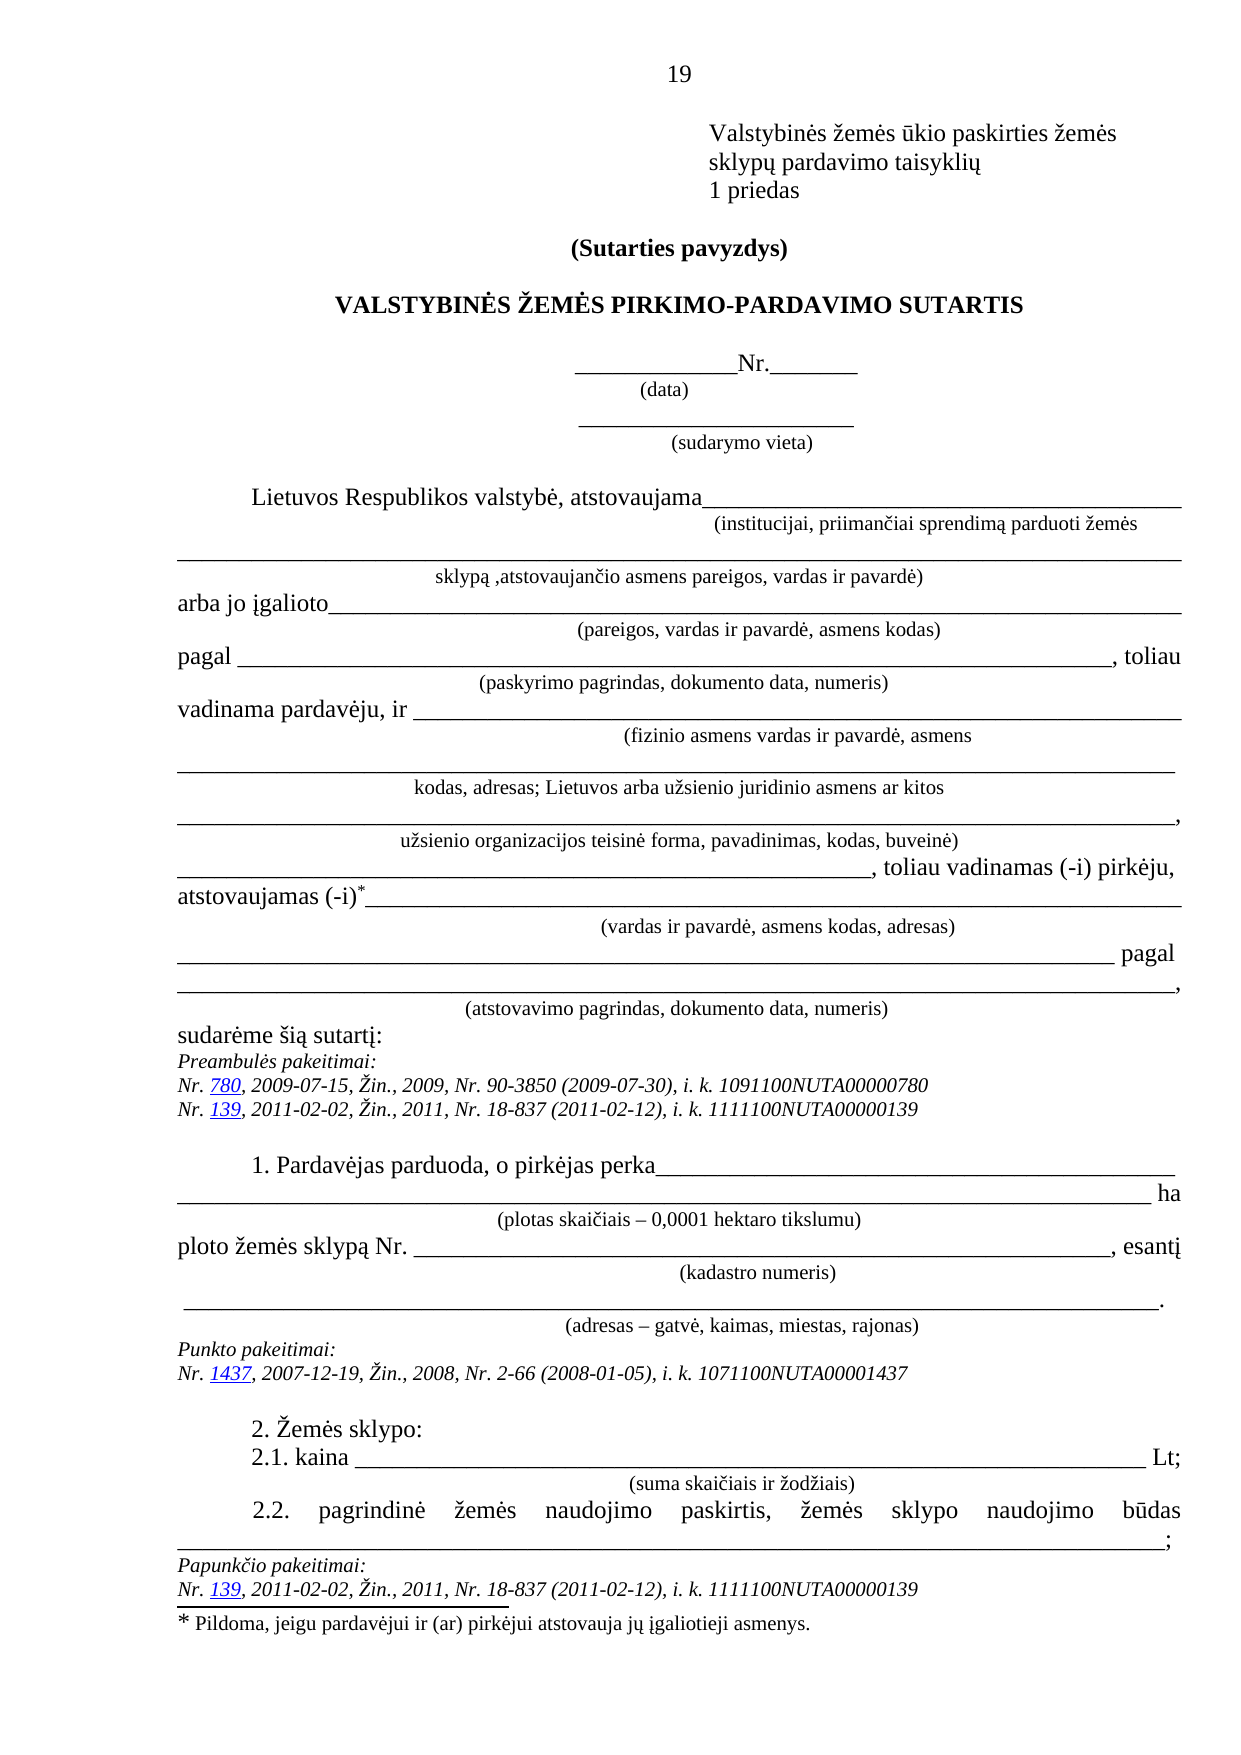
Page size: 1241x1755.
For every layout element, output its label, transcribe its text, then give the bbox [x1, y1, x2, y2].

text (atstovavimo pagrindas, dokumento data, numeris) [177, 996, 1181, 1020]
text Preambulės pakeitimai: [177, 1049, 1181, 1073]
text VALSTYBINĖS ŽEMĖS PIRKIMO-PARDAVIMO SUTARTIS [177, 291, 1181, 319]
text Nr. 139, 2011-02-02, Žin., 2011, Nr. 18-837 (2011-02-12), i. k. 1111100NUTA00000139 [177, 1577, 1181, 1601]
text užsienio organizacijos teisinė forma, pavadinimas, kodas, buveinė) [177, 828, 1181, 852]
text Nr. 139, 2011-02-02, Žin., 2011, Nr. 18-837 (2011-02-12), i. k. 1111100NUTA00000139 [177, 1097, 1181, 1121]
text arba jo įgalioto [177, 588, 1181, 617]
text Nr. 780, 2009-07-15, Žin., 2009, Nr. 90-3850 (2009-07-30), i. k. 1091100NUTA00000780 [177, 1073, 1181, 1097]
text , [177, 799, 1181, 828]
text _____________Nr._______ [177, 348, 1181, 377]
text (fizinio asmens vardas ir pavardė, asmens [177, 722, 1181, 747]
text (adresas – gatvė, kaimas, miestas, rajonas) [177, 1313, 1181, 1337]
text atstovaujamas (-i) [177, 881, 1181, 910]
text 2.2. pagrindinė žemės naudojimo paskirtis, žemės sklypo naudojimo būdas _______________________________________________________________________________; [177, 1495, 1181, 1553]
text (paskyrimo pagrindas, dokumento data, numeris) [177, 670, 1181, 694]
text 1. Pardavėjas parduoda, o pirkėjas perka [177, 1150, 1181, 1178]
text Papunkčio pakeitimai: [177, 1553, 1181, 1577]
text (suma skaičiais ir žodžiais) [177, 1471, 1181, 1495]
text (pareigos, vardas ir pavardė, asmens kodas) [177, 617, 1181, 641]
text Valstybinės žemės ūkio paskirties žemės [709, 118, 1181, 147]
text (Sutarties pavyzdys) [177, 233, 1181, 262]
text , [177, 967, 1181, 996]
text kodas, adresas; Lietuvos arba užsienio juridinio asmens ar kitos [177, 775, 1181, 799]
text pagal [177, 938, 1181, 967]
text (data) [177, 377, 1181, 401]
text Punkto pakeitimai: [177, 1337, 1181, 1361]
text ______________________ [177, 401, 1181, 430]
text pagal , toliau [177, 641, 1181, 670]
text , toliau vadinamas (-i) pirkėju, [177, 852, 1181, 881]
text sudarėme šią sutartį: [177, 1020, 1181, 1049]
text sklypų pardavimo taisyklių [177, 147, 1181, 176]
text ______________________________________________________________________________. [177, 1284, 1181, 1313]
text 2. Žemės sklypo: [177, 1414, 1181, 1442]
text 2.1. kaina Lt; [177, 1442, 1181, 1471]
text (plotas skaičiais – 0,0001 hektaro tikslumu) [177, 1207, 1181, 1231]
text 1 priedas [177, 176, 1181, 204]
text Nr. 1437, 2007-12-19, Žin., 2008, Nr. 2-66 (2008-01-05), i. k. 1071100NUTA00001437 [177, 1361, 1181, 1385]
text ploto žemės sklypą Nr. , esantį [177, 1231, 1181, 1260]
text ha [177, 1178, 1181, 1207]
text vadinama pardavėju, ir [177, 694, 1181, 722]
text sklypą ,atstovaujančio asmens pareigos, vardas ir pavardė) [177, 564, 1181, 588]
text Lietuvos Respublikos valstybė, atstovaujama [177, 482, 1181, 511]
text (sudarymo vieta) [177, 430, 1181, 454]
text (institucijai, priimančiai sprendimą parduoti žemės [709, 511, 1181, 535]
text (kadastro numeris) [679, 1260, 1181, 1284]
text Pildoma, jeigu pardavėjui ir (ar) pirkėjui atstovauja jų įgaliotieji asmenys. [177, 1607, 1181, 1636]
text (vardas ir pavardė, asmens kodas, adresas) [177, 910, 1181, 938]
